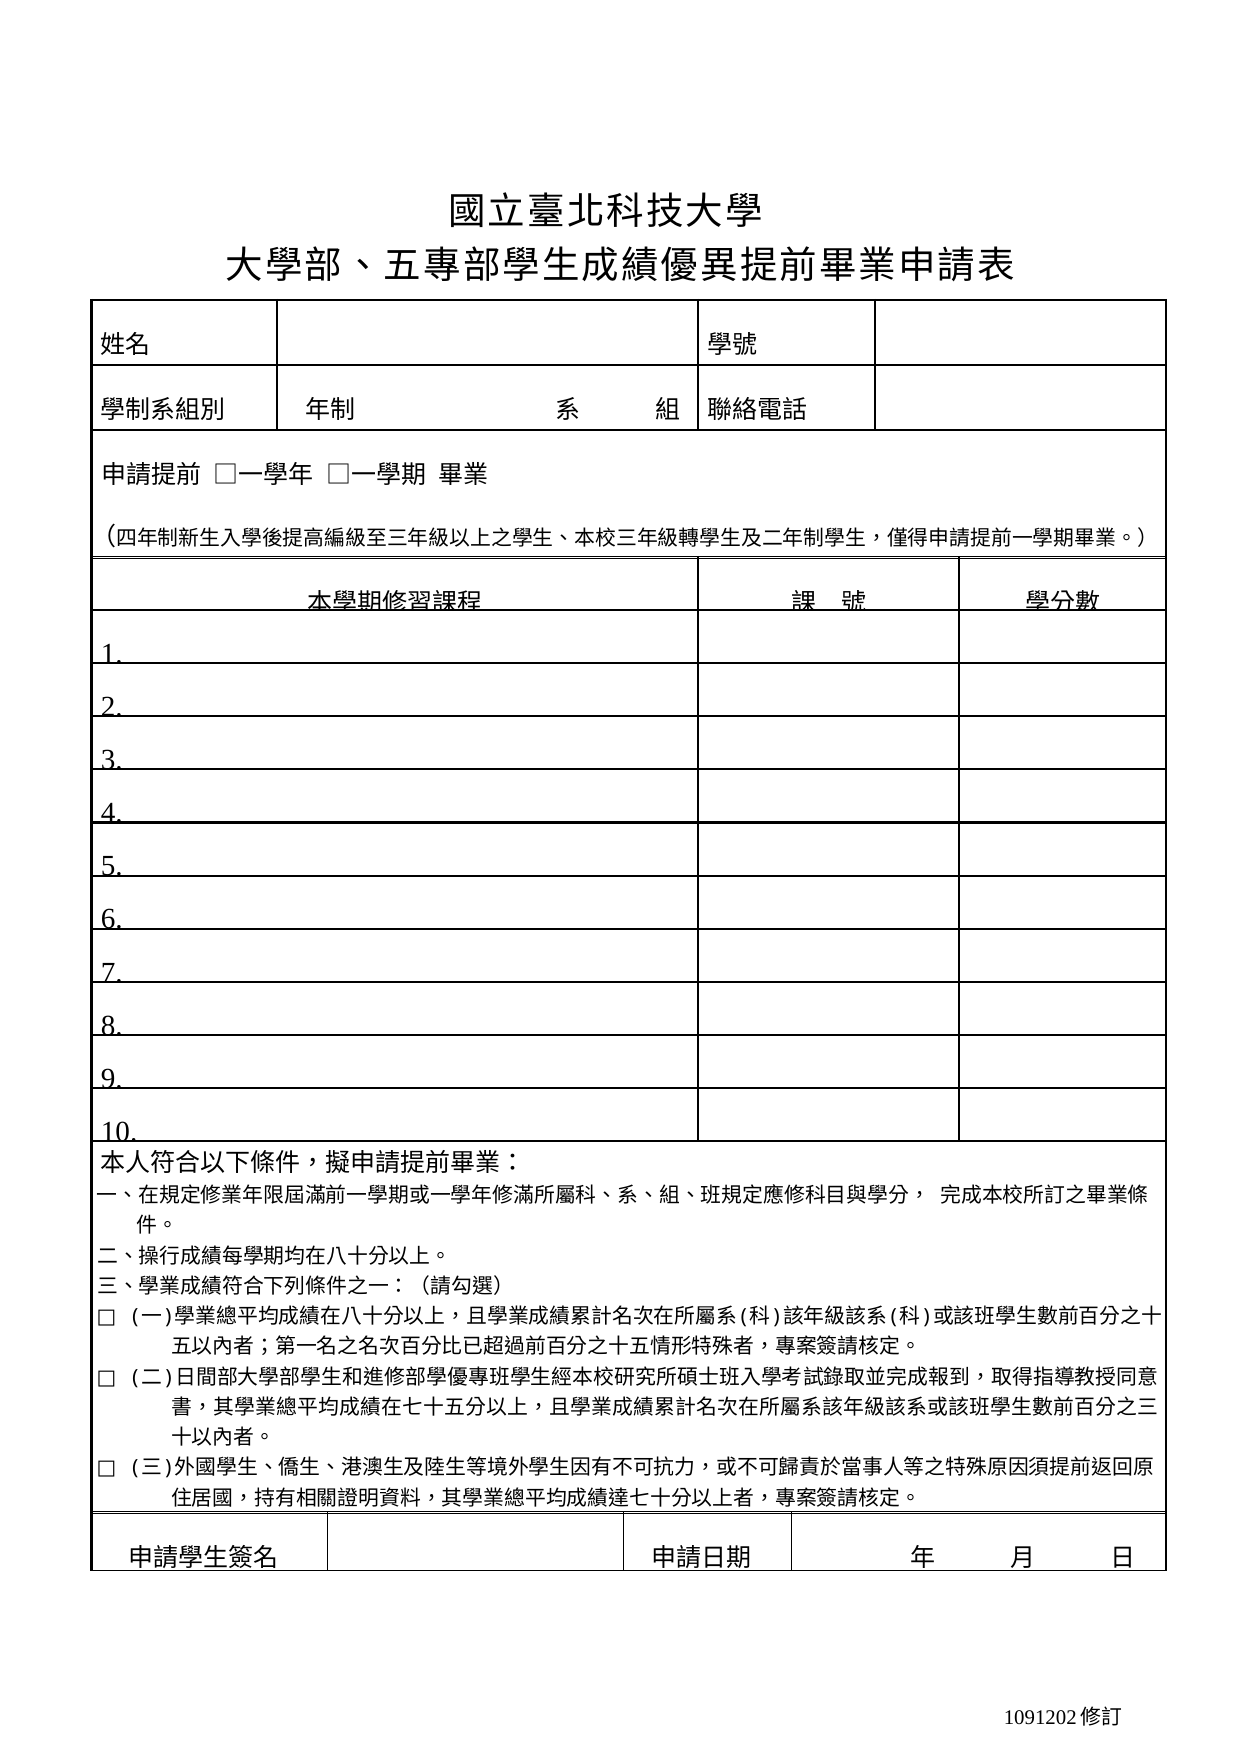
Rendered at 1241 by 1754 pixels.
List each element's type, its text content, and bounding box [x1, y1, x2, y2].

table_cell [960, 611, 1165, 662]
table_header [278, 301, 697, 364]
table_cell [960, 930, 1165, 981]
table_cell 申請學生簽名 [93, 1514, 327, 1570]
table_cell 本學期修習課程 [93, 559, 697, 609]
table_cell [960, 1089, 1165, 1140]
table_cell [699, 877, 958, 928]
table_cell 5. [93, 824, 697, 874]
table_cell 年 月 日 [792, 1514, 1165, 1570]
table_cell 本人符合以下條件，擬申請提前畢業： 一、在規定修業年限屆滿前一學期或一學年修滿所屬科、系、組、班規定應修科目與學分， 完成本校所訂之畢業條件。 二、操行成績每學期均在八十分以上。 三、學業成績符合下列條件之一：（請勾選） □ (一)學業總平均成績在八十分以上，且學業成績累計名次在所屬系(科)該年級該系(科)或該班學生數前百分之十五以內者；第一名之名次百分比已超過前百分之十五情形特殊者，專案簽請核定。 □ (二)日間部大學部學生和進修部學優專班學生經本校研究所碩士班入學考試錄取並完成報到，取得指導教授同意書，其學業總平均成績在七十五分以上，且學業成績累計名次在所屬系該年級該系或該班學生數前百分之三十以內者。 □ (三)外國學生、僑生、港澳生及陸生等境外學生因有不可抗力，或不可歸責於當事人等之特殊原因須提前返回原住居國，持有相關證明資料，其學業總平均成績達七十分以上者，專案簽請核定。 [93, 1142, 1165, 1511]
text 國立臺北科技大學 [88, 181, 1122, 235]
table_cell 1. [93, 611, 697, 662]
table_cell 9. [93, 1036, 697, 1087]
table_cell [699, 824, 958, 874]
table_cell [876, 366, 1165, 429]
table_cell [699, 1089, 958, 1140]
table_cell [960, 983, 1165, 1034]
table_cell [699, 664, 958, 715]
table_cell 4. [93, 770, 697, 821]
table_header 學號 [699, 301, 874, 364]
table_cell [960, 1036, 1165, 1087]
text 大學部、五專部學生成績優異提前畢業申請表 [118, 235, 1122, 289]
table_cell 申請日期 [624, 1514, 791, 1570]
table_cell 6. [93, 877, 697, 928]
table_cell 10. [93, 1089, 697, 1140]
table_cell [699, 1036, 958, 1087]
table_cell [699, 717, 958, 768]
table_cell [960, 664, 1165, 715]
table_cell [960, 824, 1165, 874]
table_cell 學制系組別 [93, 366, 276, 429]
table_cell 學分數 [960, 559, 1165, 609]
table_cell [699, 611, 958, 662]
table_cell 申請提前 □一學年 □一學期 畢業 （四年制新生入學後提高編級至三年級以上之學生、本校三年級轉學生及二年制學生，僅得申請提前一學期畢業。） [93, 431, 1165, 556]
table_cell 2. [93, 664, 697, 715]
table_cell [960, 717, 1165, 768]
table_header 姓名 [93, 301, 276, 364]
table_cell 聯絡電話 [699, 366, 874, 429]
table_cell [328, 1514, 623, 1570]
table_cell [699, 770, 958, 821]
table_cell 課 號 [699, 559, 958, 609]
table_header [876, 301, 1165, 364]
table_cell [960, 770, 1165, 821]
table_cell 8. [93, 983, 697, 1034]
table_cell [699, 930, 958, 981]
table_cell 7. [93, 930, 697, 981]
table_cell 年制 系 組 [278, 366, 697, 429]
table_cell [699, 983, 958, 1034]
table_cell [960, 877, 1165, 928]
table_cell 3. [93, 717, 697, 768]
